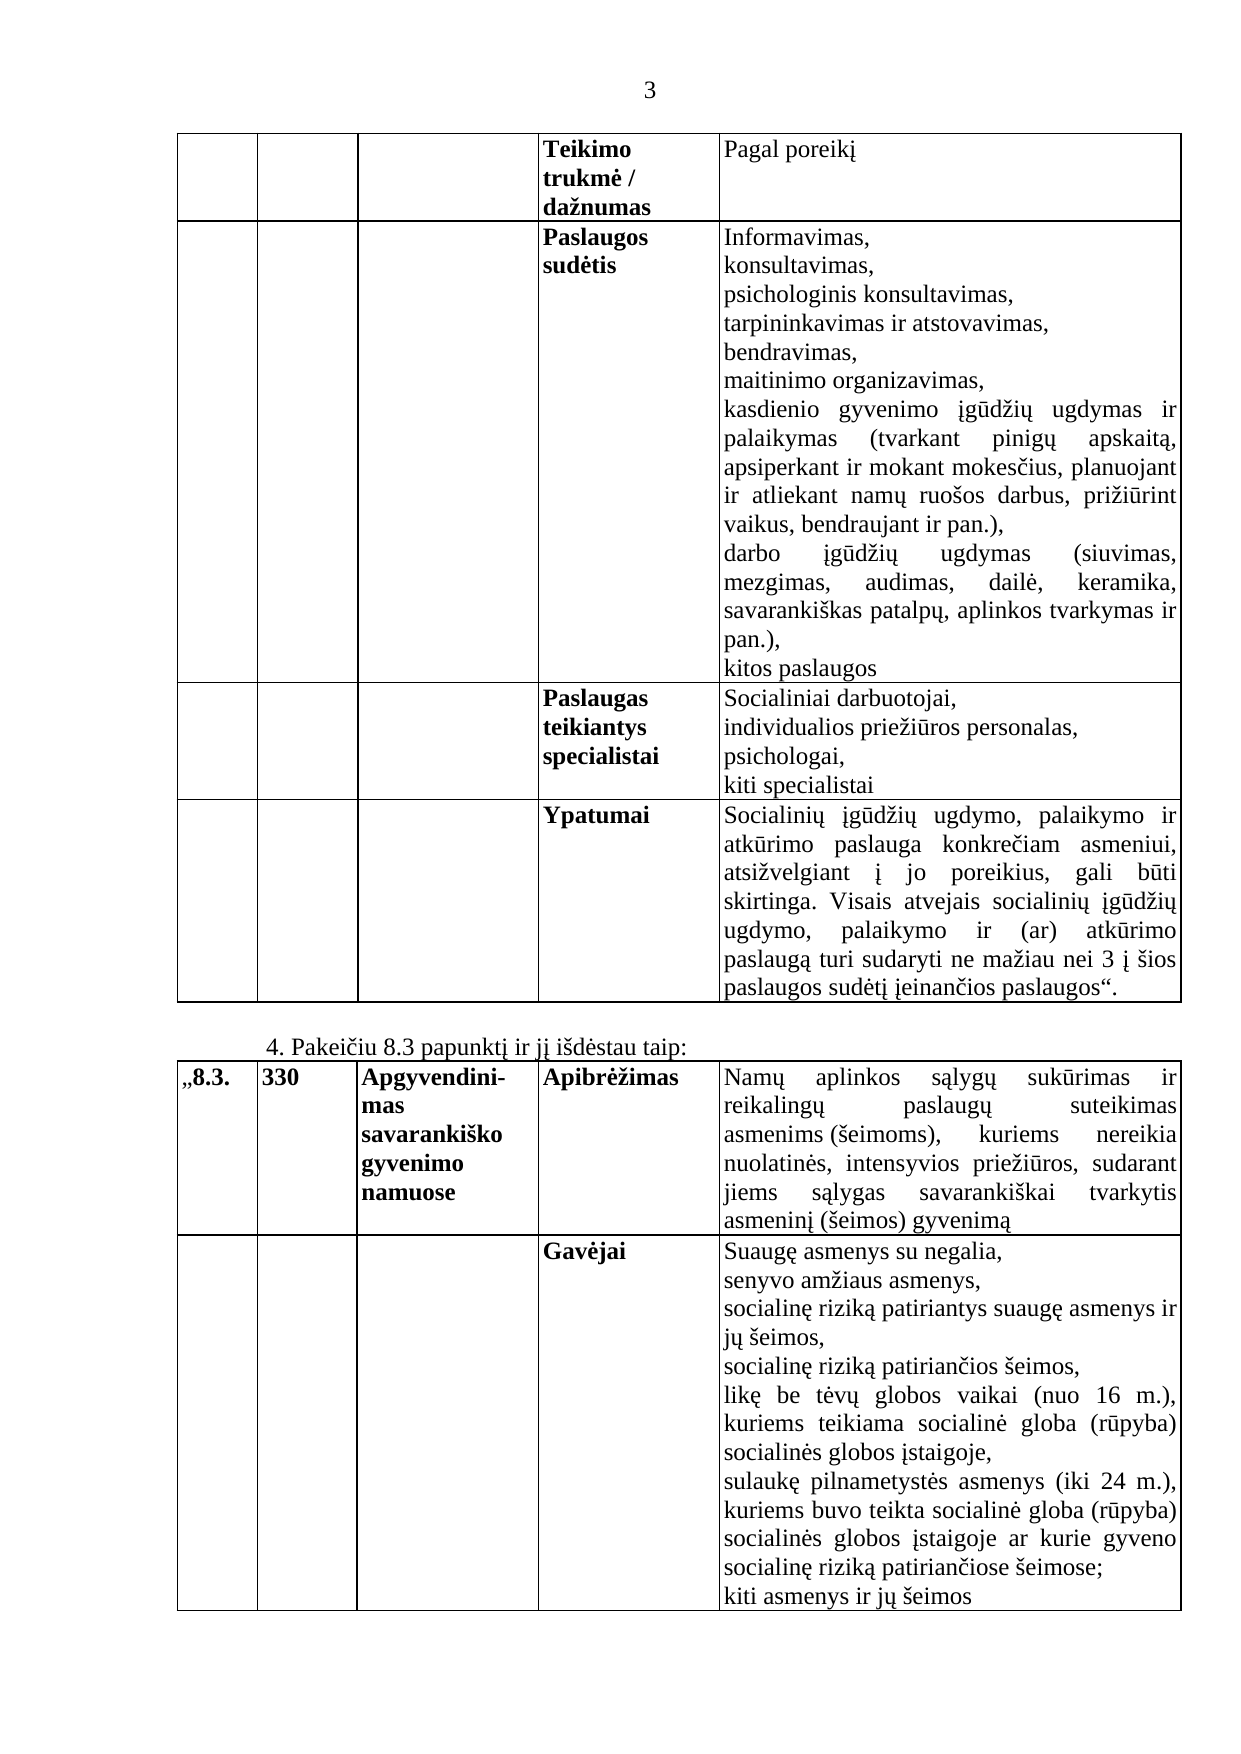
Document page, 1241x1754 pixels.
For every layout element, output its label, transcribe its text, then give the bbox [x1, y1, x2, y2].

table_cell Socialiniai darbuotojai, individualios priežiūros personalas, psichologai, kiti specialistai [720, 683, 1180, 798]
table_cell [258, 683, 357, 798]
table_cell [359, 683, 538, 798]
table_cell [178, 222, 257, 682]
table_cell [258, 222, 357, 682]
table_cell [258, 1236, 356, 1610]
table_cell Informavimas, konsultavimas, psichologinis konsultavimas, tarpininkavimas ir atstovavimas, bendravimas, maitinimo organizavimas, kasdienio gyvenimo įgūdžių ugdymas ir palaikymas (tvarkant pinigų apskaitą, apsiperkant ir mokant mokesčius, planuojant ir atliekant namų ruošos darbus, prižiūrint vaikus, bendraujant ir pan.), darbo įgūdžių ugdymas (siuvimas, mezgimas, audimas, dailė, keramika, savarankiškas patalpų, aplinkos tvarkymas ir pan.), kitos paslaugos [720, 222, 1180, 682]
table_cell Pagal poreikį [720, 134, 1180, 220]
table_cell [178, 134, 257, 220]
table_cell Socialinių įgūdžių ugdymo, palaikymo ir atkūrimo paslauga konkrečiam asmeniui, atsižvelgiant į jo poreikius, gali būti skirtinga. Visais atvejais socialinių įgūdžių ugdymo, palaikymo ir (ar) atkūrimo paslaugą turi sudaryti ne mažiau nei 3 į šios paslaugos sudėtį įeinančios paslaugos“. [720, 800, 1180, 1001]
table_cell [178, 1236, 257, 1610]
table_header Apibrėžimas [539, 1062, 719, 1234]
table_cell [359, 222, 538, 682]
table_header „8.3. [178, 1062, 257, 1234]
table_cell [178, 683, 257, 798]
table_cell [359, 134, 538, 220]
table_cell Ypatumai [539, 800, 719, 1001]
table_cell Gavėjai [539, 1236, 719, 1610]
table_cell Paslaugos sudėtis [539, 222, 719, 682]
table_cell [258, 134, 357, 220]
table_cell [258, 800, 357, 1001]
table_header 330 [258, 1062, 356, 1234]
table_header Namų aplinkos sąlygų sukūrimas ir reikalingų paslaugų suteikimas asmenims (šeimoms), kuriems nereikia nuolatinės, intensyvios priežiūros, sudarant jiems sąlygas savarankiškai tvarkytis asmeninį (šeimos) gyvenimą [720, 1062, 1180, 1234]
table_cell [358, 1236, 538, 1610]
text 4. Pakeičiu 8.3 papunktį ir jį išdėstau taip: [177, 1032, 1122, 1060]
table_header Apgyvendini-mas savarankiško gyvenimo namuose [358, 1062, 538, 1234]
table_cell Teikimo trukmė / dažnumas [539, 134, 719, 220]
table_cell [178, 800, 257, 1001]
table_cell [359, 800, 538, 1001]
table_cell Paslaugas teikiantys specialistai [539, 683, 719, 798]
table_cell Suaugę asmenys su negalia, senyvo amžiaus asmenys, socialinę riziką patiriantys suaugę asmenys ir jų šeimos, socialinę riziką patiriančios šeimos, likę be tėvų globos vaikai (nuo 16 m.), kuriems teikiama socialinė globa (rūpyba) socialinės globos įstaigoje, sulaukę pilnametystės asmenys (iki 24 m.), kuriems buvo teikta socialinė globa (rūpyba) socialinės globos įstaigoje ar kurie gyveno socialinę riziką patiriančiose šeimose; kiti asmenys ir jų šeimos [720, 1236, 1180, 1610]
